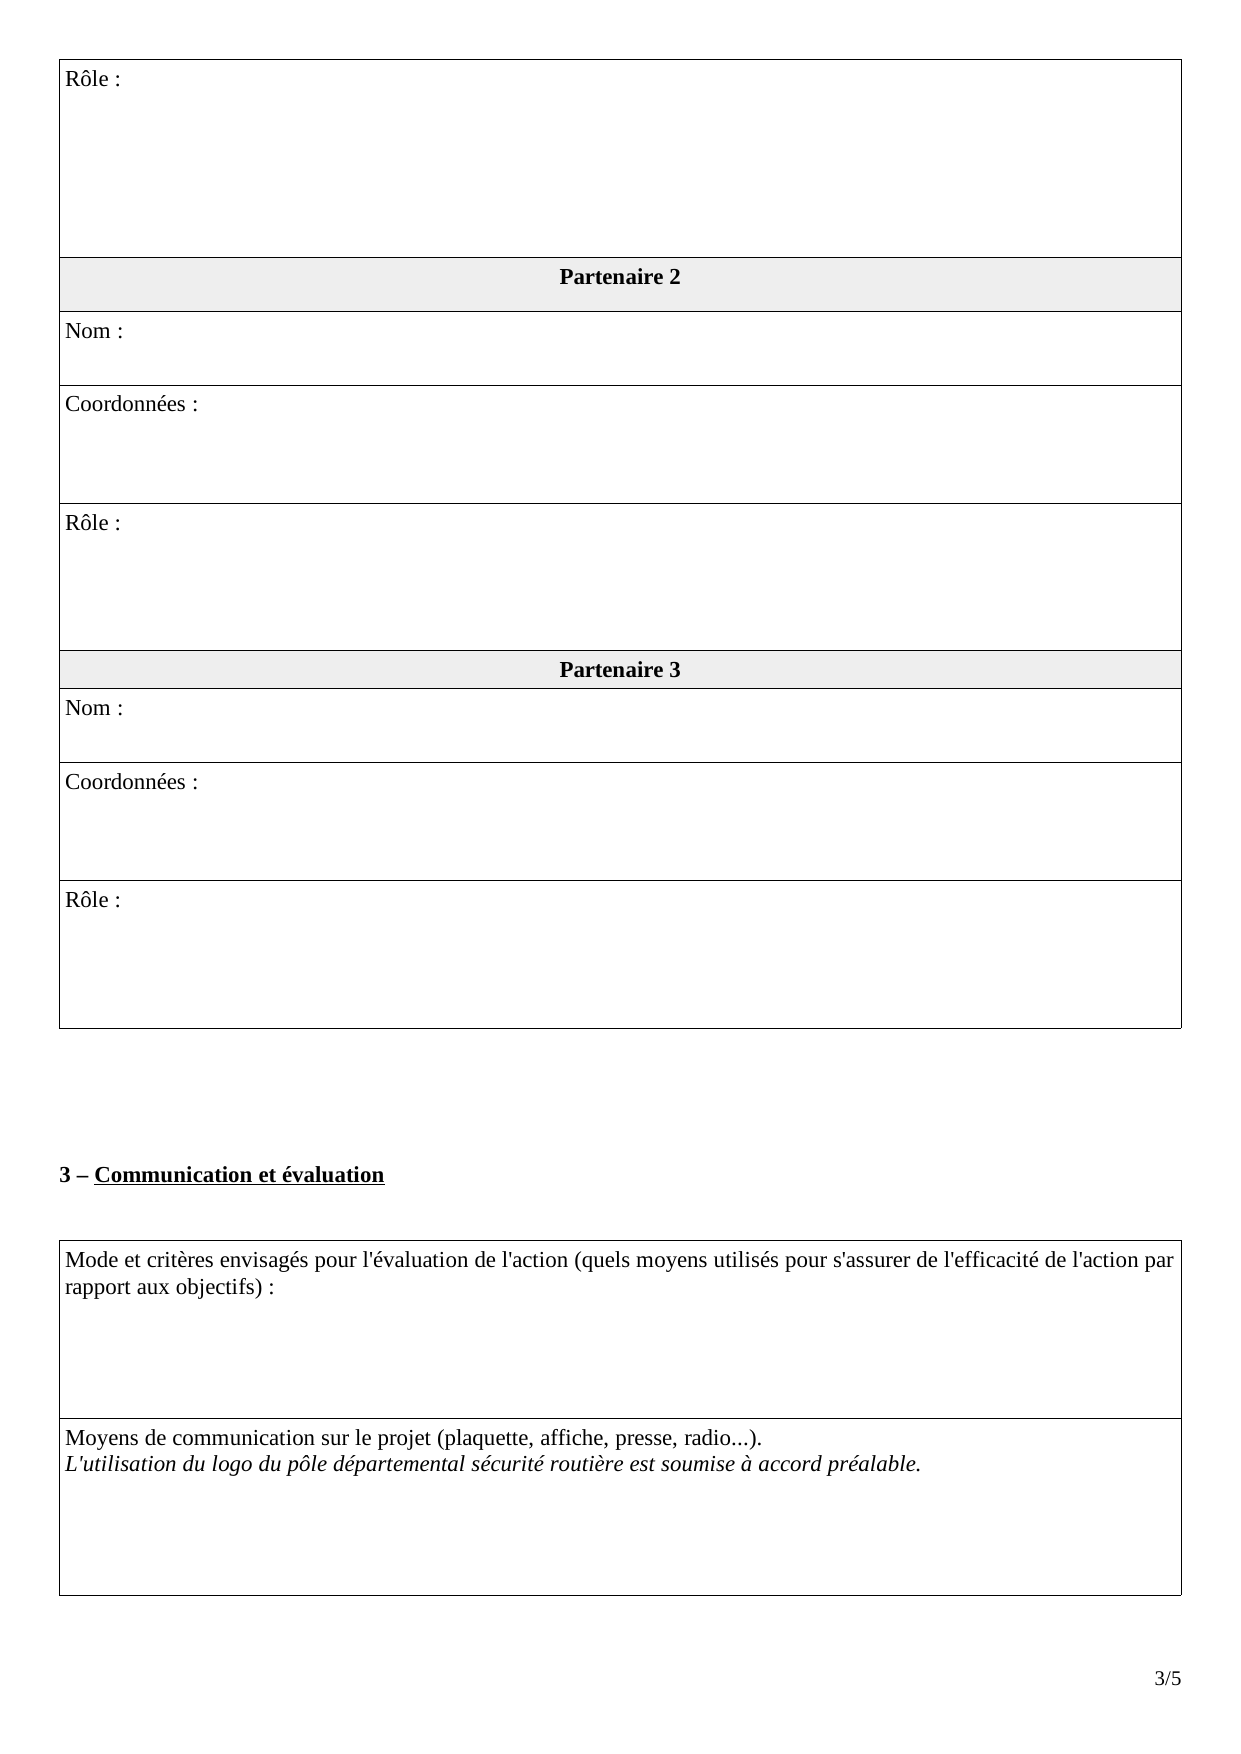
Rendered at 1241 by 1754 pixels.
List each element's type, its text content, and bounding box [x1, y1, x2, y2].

table_cell Rôle : [60, 60, 1181, 257]
table_cell Nom : [60, 689, 1181, 762]
table_header Mode et critères envisagés pour l'évaluation de l'action (quels moyens utilisés pour s'assurer de l'efficacité de l'action par rapport aux objectifs) : [60, 1241, 1181, 1417]
table_cell Coordonnées : [60, 386, 1181, 503]
table_cell Nom : [60, 312, 1181, 384]
table_cell Moyens de communication sur le projet (plaquette, affiche, presse, radio...). L'utilisation du logo du pôle départemental sécurité routière est soumise à accord préalable. [60, 1419, 1181, 1595]
text 3 – Communication et évaluation [59, 1161, 1181, 1187]
table_cell Rôle : [60, 504, 1181, 650]
table_cell Rôle : [60, 881, 1181, 1028]
table_cell Coordonnées : [60, 763, 1181, 880]
table_cell Partenaire 2 [60, 258, 1181, 311]
table_cell Partenaire 3 [60, 651, 1181, 688]
